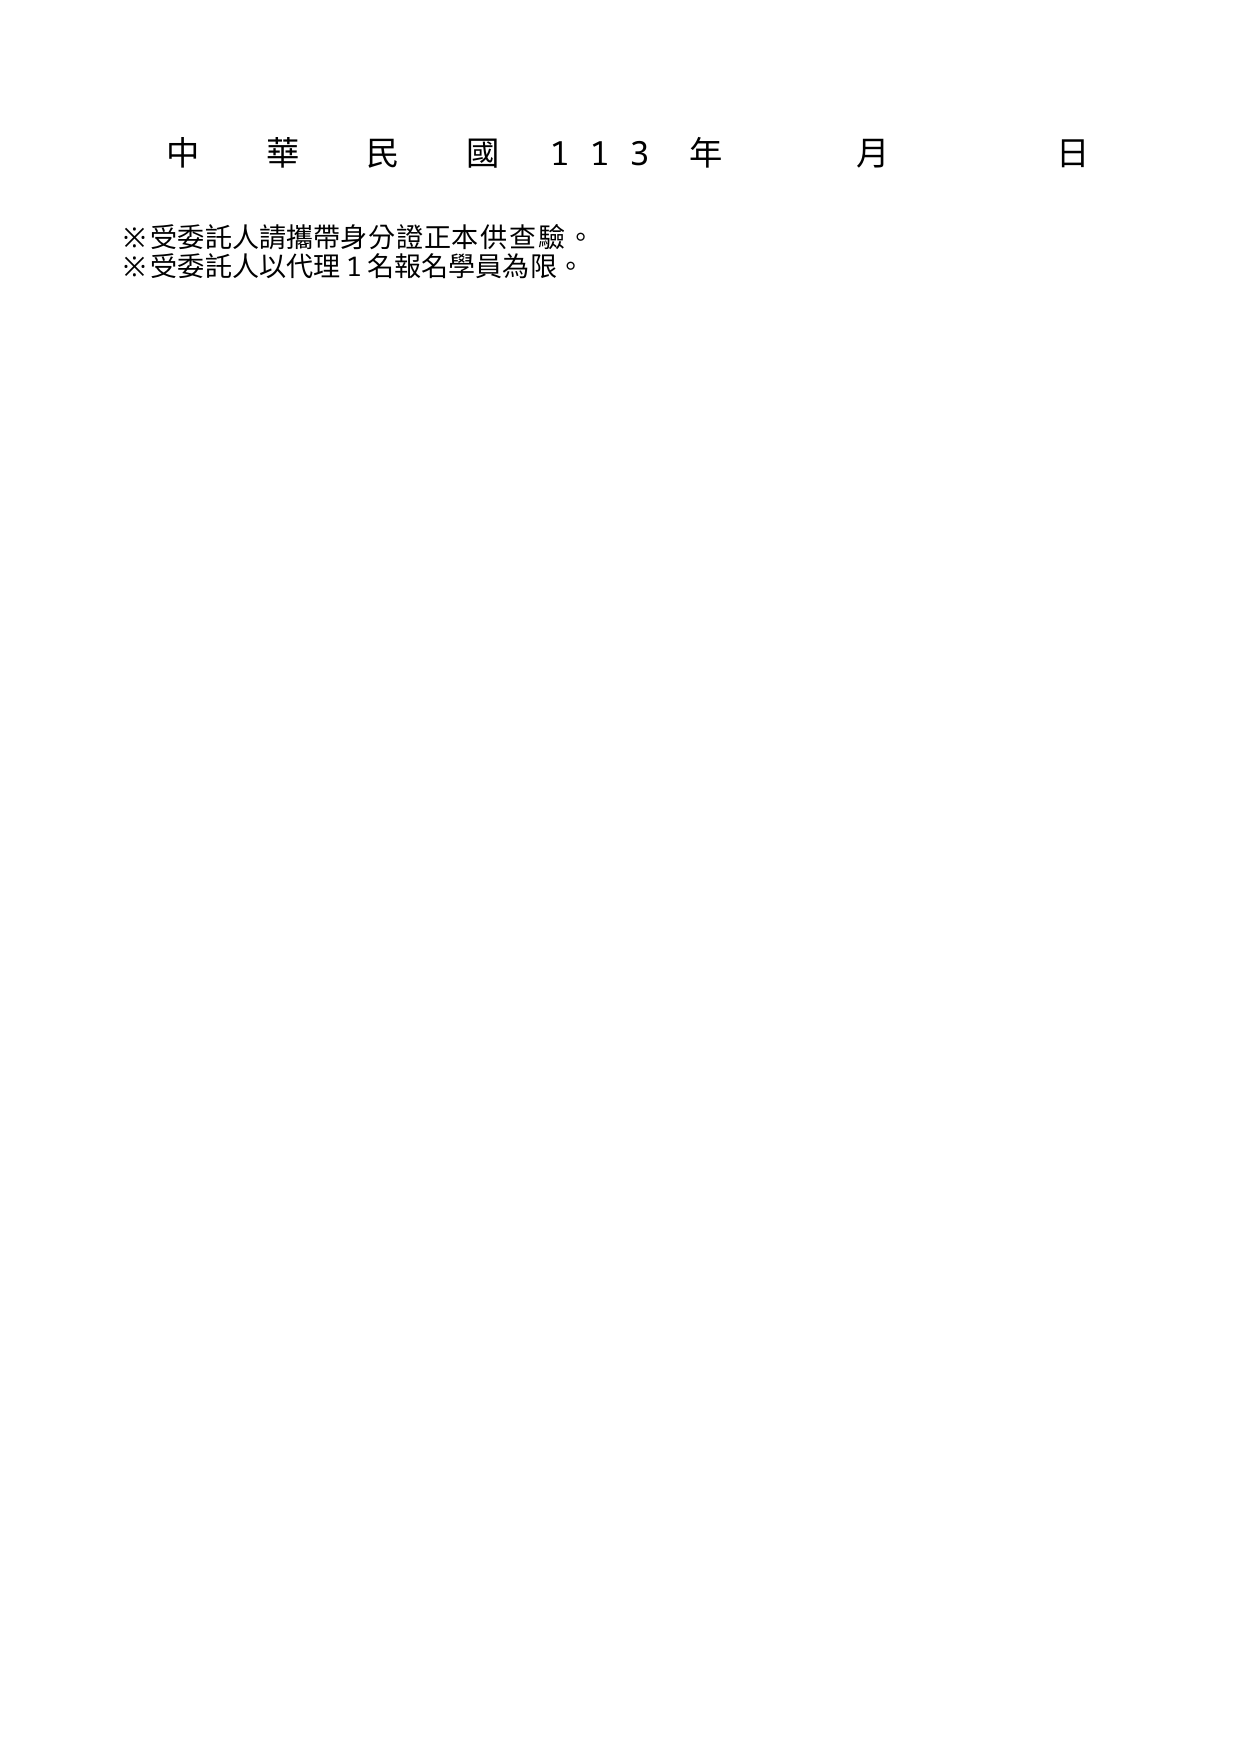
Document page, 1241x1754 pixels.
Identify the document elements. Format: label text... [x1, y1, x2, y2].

text ※受委託人以代理1名報名學員為限。 [118, 253, 1137, 282]
text ※受委託人請攜帶身分證正本供查驗。 [118, 224, 1137, 253]
text 中 華 民 國 1 1 3 年 月 日 [118, 127, 1137, 175]
